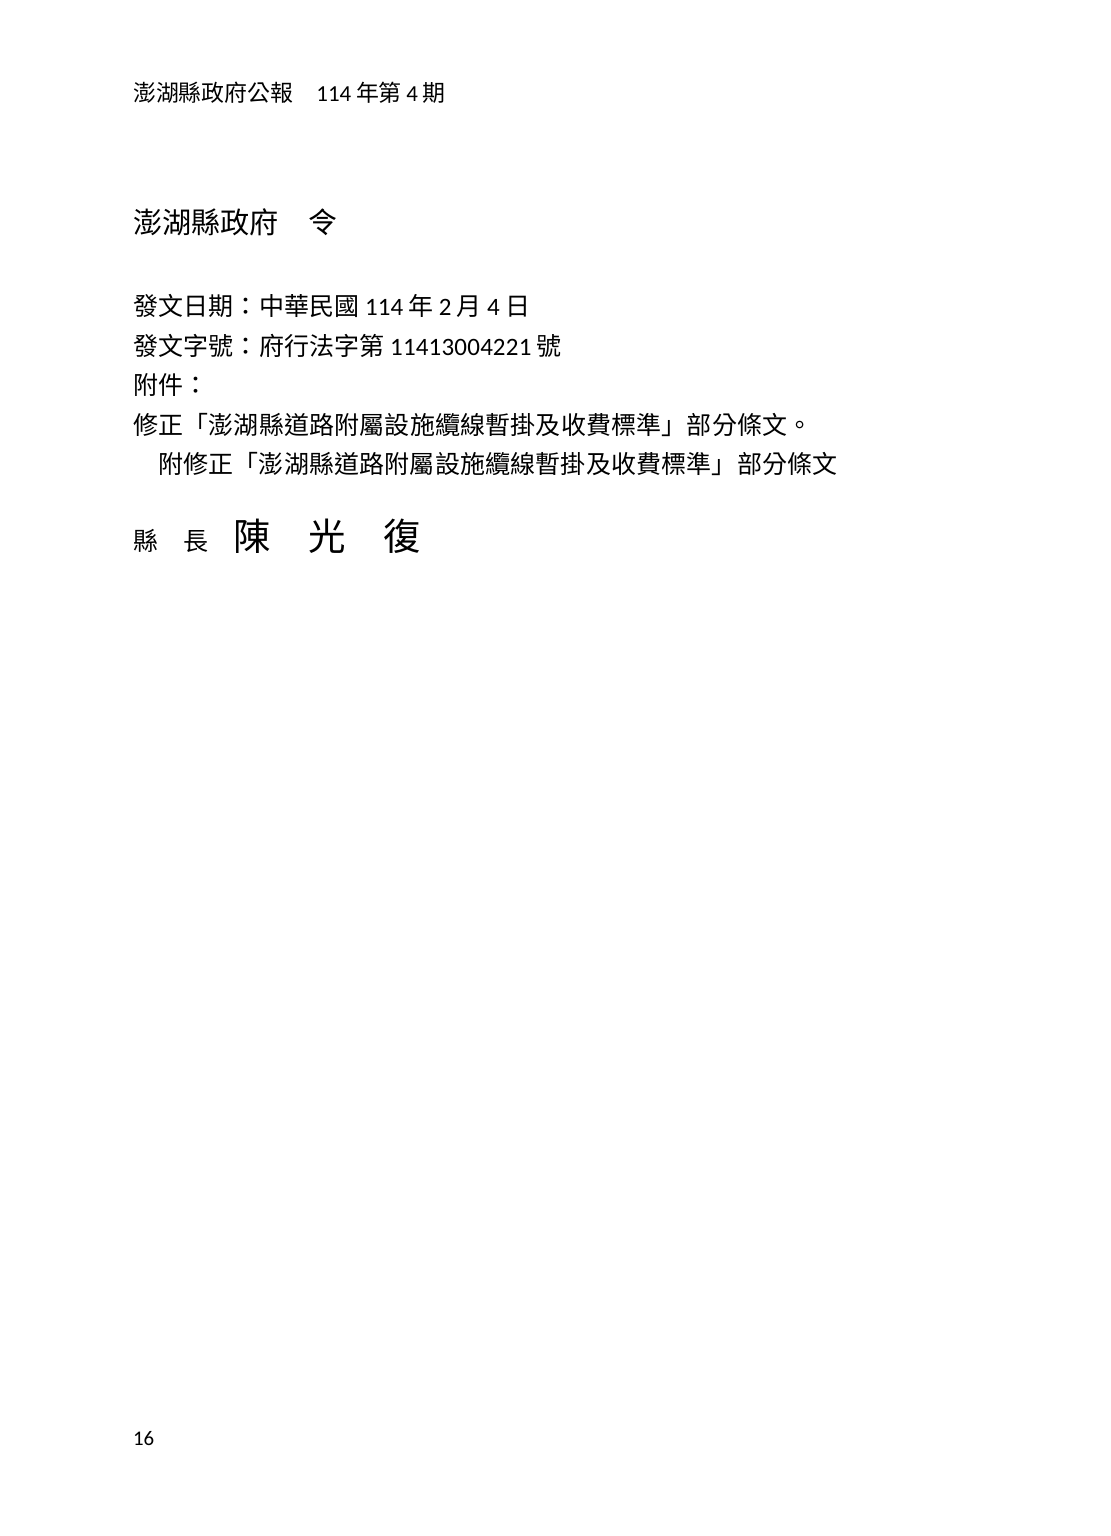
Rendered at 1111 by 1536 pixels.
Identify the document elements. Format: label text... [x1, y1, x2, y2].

text 澎湖縣政府 令 [133, 199, 977, 241]
text 發文日期：中華民國114年2月4日 [133, 284, 977, 323]
text 發文字號：府行法字第11413004221號 [133, 323, 977, 363]
text 修正「澎湖縣道路附屬設施纜線暫掛及收費標準」部分條文。 [133, 402, 977, 442]
text 附修正「澎湖縣道路附屬設施纜線暫掛及收費標準」部分條文 [158, 442, 977, 482]
text 附件： [133, 363, 977, 402]
text 縣 長 陳 光 復 [133, 519, 977, 558]
